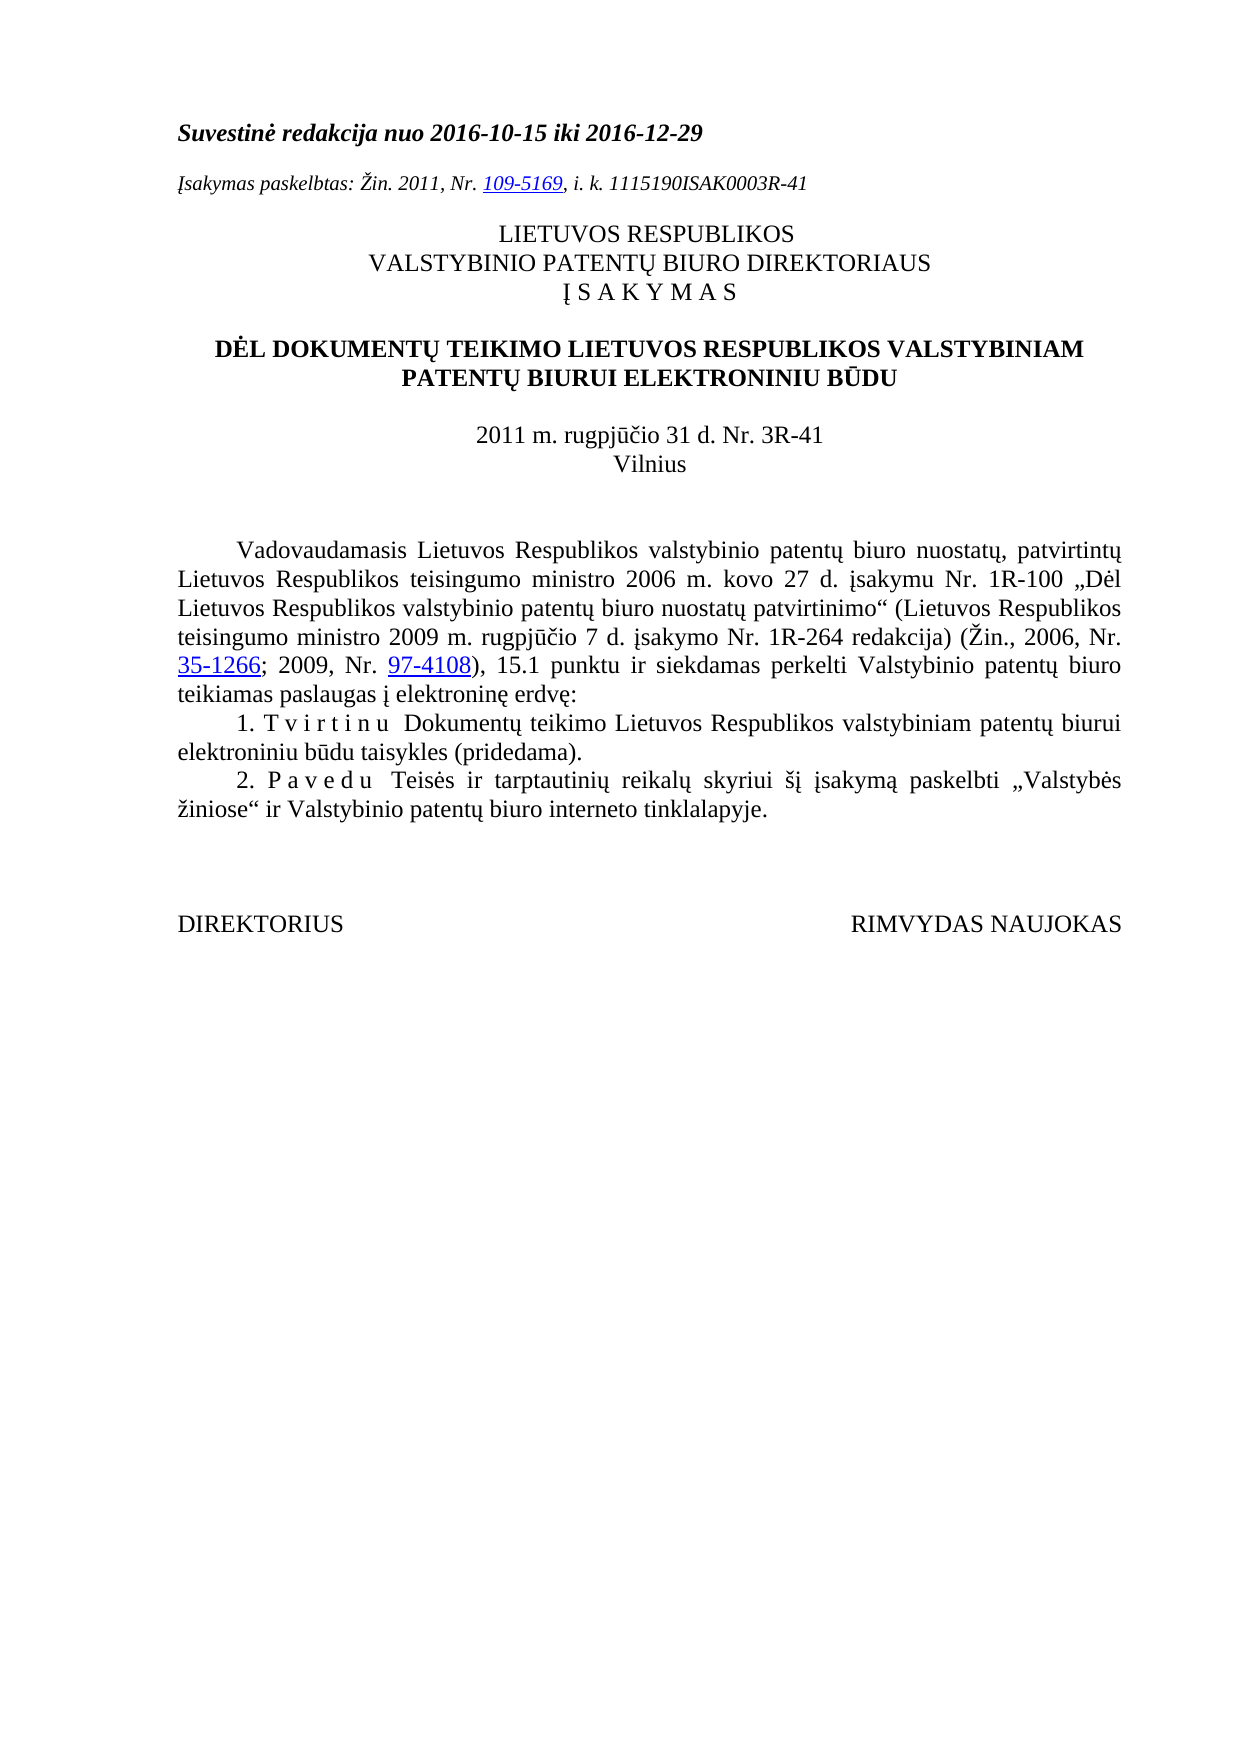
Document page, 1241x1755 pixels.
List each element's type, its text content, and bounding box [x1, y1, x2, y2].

text 2. Pavedu Teisės ir tarptautinių reikalų skyriui šį įsakymą paskelbti „Valstybės žiniose“ ir Valstybinio patentų biuro interneto tinklalapyje. [177, 765, 1122, 823]
text DĖL DOKUMENTŲ TEIKIMO LIETUVOS RESPUBLIKOS VALSTYBINIAM PATENTŲ BIURUI ELEKTRONINIU BŪDU [177, 334, 1122, 392]
text Direktorius Rimvydas Naujokas [177, 909, 1122, 938]
text 2011 m. rugpjūčio 31 d. Nr. 3R-41 [177, 420, 1122, 449]
text Suvestinė redakcija nuo 2016-10-15 iki 2016-12-29 [177, 118, 1122, 147]
text Vilnius [177, 449, 1122, 478]
text VALSTYBINIO PATENTŲ BIURO DIREKTORIAUS [177, 248, 1122, 277]
text LIETUVOS RESPUBLIKOS [177, 219, 1122, 248]
text Įsakymas paskelbtas: Žin. 2011, Nr. 109-5169, i. k. 1115190ISAK0003R-41 [177, 171, 1122, 195]
text 1. Tvirtinu Dokumentų teikimo Lietuvos Respublikos valstybiniam patentų biurui elektroniniu būdu taisykles (pridedama). [177, 708, 1122, 765]
text ĮSAKYMAS [177, 277, 1122, 305]
text Vadovaudamasis Lietuvos Respublikos valstybinio patentų biuro nuostatų, patvirtintų Lietuvos Respublikos teisingumo ministro 2006 m. kovo 27 d. įsakymu Nr. 1R-100 „Dėl Lietuvos Respublikos valstybinio patentų biuro nuostatų patvirtinimo“ (Lietuvos Respublikos teisingumo ministro 2009 m. rugpjūčio 7 d. įsakymo Nr. 1R-264 redakcija) (Žin., 2006, Nr. 35-1266; 2009, Nr. 97-4108), 15.1 punktu ir siekdamas perkelti Valstybinio patentų biuro teikiamas paslaugas į elektroninę erdvę: [177, 535, 1122, 708]
